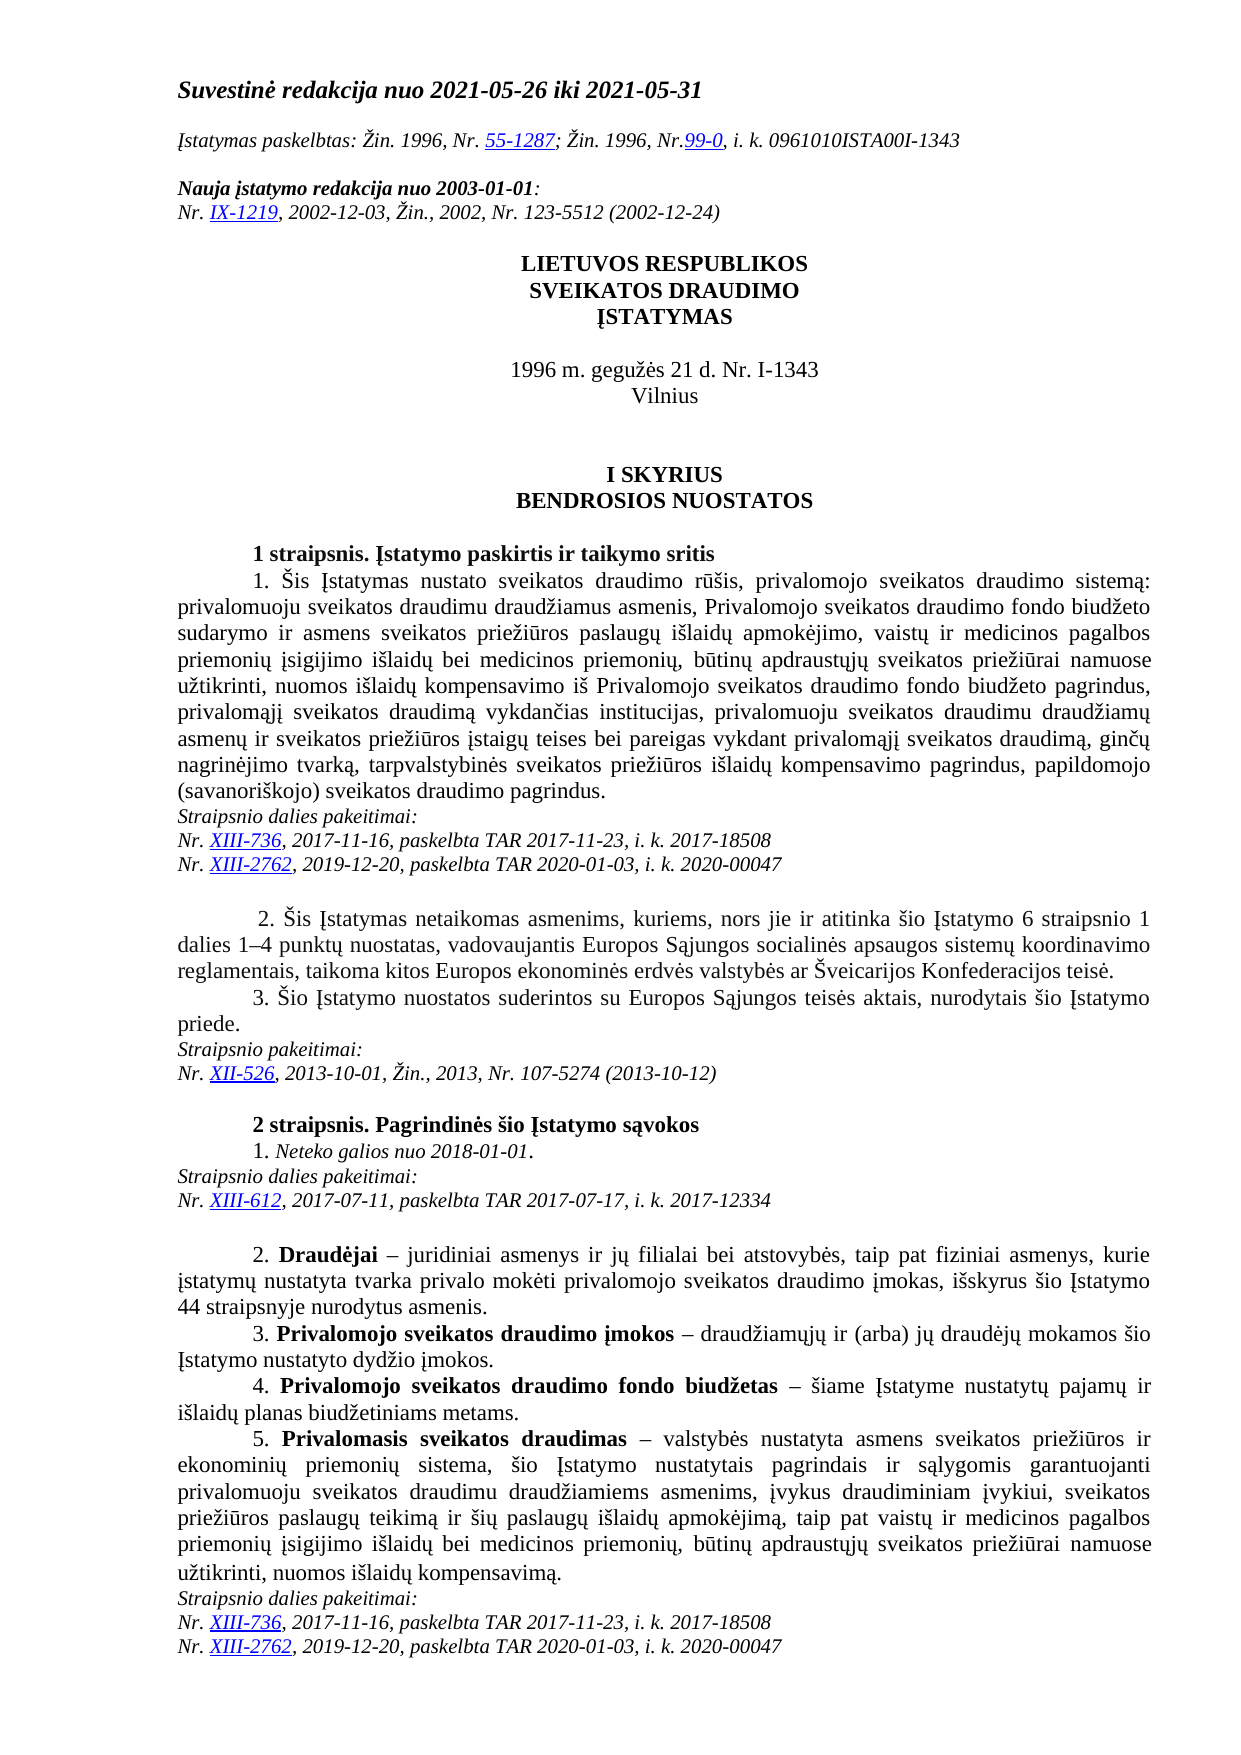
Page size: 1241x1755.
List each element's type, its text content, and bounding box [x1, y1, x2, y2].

text Nr. XIII-2762, 2019-12-20, paskelbta TAR 2020-01-03, i. k. 2020-00047 [177, 1634, 1152, 1658]
text Vilnius [177, 382, 1152, 408]
text 4. Privalomojo sveikatos draudimo fondo biudžetas – šiame Įstatyme nustatytų pajamų ir išlaidų planas biudžetiniams metams. [177, 1372, 1152, 1425]
text Nauja įstatymo redakcija nuo 2003-01-01: [177, 176, 1152, 200]
text Straipsnio dalies pakeitimai: [177, 1164, 1152, 1188]
text I SKYRIUS [177, 461, 1152, 488]
text BENDROSIOS NUOSTATOS [177, 488, 1152, 514]
text Nr. XIII-736, 2017-11-16, paskelbta TAR 2017-11-23, i. k. 2017-18508 [177, 828, 1152, 852]
text 2. Šis Įstatymas netaikomas asmenims, kuriems, nors jie ir atitinka šio Įstatymo 6 straipsnio 1 dalies 1–4 punktų nuostatas, vadovaujantis Europos Sąjungos socialinės apsaugos sistemų koordinavimo reglamentais, taikoma kitos Europos ekonominės erdvės valstybės ar Šveicarijos Konfederacijos teisė. [177, 905, 1152, 984]
text 1 straipsnis. Įstatymo paskirtis ir taikymo sritis [177, 540, 1152, 567]
text 3. Šio Įstatymo nuostatos suderintos su Europos Sąjungos teisės aktais, nurodytais šio Įstatymo priede. [177, 984, 1152, 1037]
text Straipsnio pakeitimai: [177, 1037, 1152, 1061]
text Straipsnio dalies pakeitimai: [177, 1586, 1152, 1610]
text 3. Privalomojo sveikatos draudimo įmokos – draudžiamųjų ir (arba) jų draudėjų mokamos šio Įstatymo nustatyto dydžio įmokos. [177, 1320, 1152, 1372]
text Įstatymas paskelbtas: Žin. 1996, Nr. 55-1287; Žin. 1996, Nr.99-0, i. k. 0961010ISTA00I-1343 [177, 128, 1152, 152]
text 2. Draudėjai – juridiniai asmenys ir jų filialai bei atstovybės, taip pat fiziniai asmenys, kurie įstatymų nustatyta tvarka privalo mokėti privalomojo sveikatos draudimo įmokas, išskyrus šio Įstatymo 44 straipsnyje nurodytus asmenis. [177, 1241, 1152, 1320]
text Nr. XIII-736, 2017-11-16, paskelbta TAR 2017-11-23, i. k. 2017-18508 [177, 1610, 1152, 1634]
text 1996 m. gegužės 21 d. Nr. I-1343 [177, 356, 1152, 382]
text 1. Neteko galios nuo 2018-01-01. [177, 1137, 1152, 1164]
text LIETUVOS RESPUBLIKOS SVEIKATOS DRAUDIMO ĮSTATYMAS [177, 250, 1152, 329]
text Suvestinė redakcija nuo 2021-05-26 iki 2021-05-31 [177, 75, 1152, 104]
text Nr. IX-1219, 2002-12-03, Žin., 2002, Nr. 123-5512 (2002-12-24) [177, 200, 1152, 224]
text Nr. XIII-612, 2017-07-11, paskelbta TAR 2017-07-17, i. k. 2017-12334 [177, 1188, 1152, 1212]
text Nr. XIII-2762, 2019-12-20, paskelbta TAR 2020-01-03, i. k. 2020-00047 [177, 852, 1152, 876]
text Straipsnio dalies pakeitimai: [177, 804, 1152, 828]
text 2 straipsnis. Pagrindinės šio Įstatymo sąvokos [177, 1111, 1152, 1137]
text 5. Privalomasis sveikatos draudimas – valstybės nustatyta asmens sveikatos priežiūros ir ekonominių priemonių sistema, šio Įstatymo nustatytais pagrindais ir sąlygomis garantuojanti privalomuoju sveikatos draudimu draudžiamiems asmenims, įvykus draudiminiam įvykiui, sveikatos priežiūros paslaugų teikimą ir šių paslaugų išlaidų apmokėjimą, taip pat vaistų ir medicinos pagalbos priemonių įsigijimo išlaidų bei medicinos priemonių, būtinų apdraustųjų sveikatos priežiūrai namuose užtikrinti, nuomos išlaidų kompensavimą. [177, 1425, 1152, 1586]
text 1. Šis Įstatymas nustato sveikatos draudimo rūšis, privalomojo sveikatos draudimo sistemą: privalomuoju sveikatos draudimu draudžiamus asmenis, Privalomojo sveikatos draudimo fondo biudžeto sudarymo ir asmens sveikatos priežiūros paslaugų išlaidų apmokėjimo, vaistų ir medicinos pagalbos priemonių įsigijimo išlaidų bei medicinos priemonių, būtinų apdraustųjų sveikatos priežiūrai namuose užtikrinti, nuomos išlaidų kompensavimo iš Privalomojo sveikatos draudimo fondo biudžeto pagrindus, privalomąjį sveikatos draudimą vykdančias institucijas, privalomuoju sveikatos draudimu draudžiamų asmenų ir sveikatos priežiūros įstaigų teises bei pareigas vykdant privalomąjį sveikatos draudimą, ginčų nagrinėjimo tvarką, tarpvalstybinės sveikatos priežiūros išlaidų kompensavimo pagrindus, papildomojo (savanoriškojo) sveikatos draudimo pagrindus. [177, 567, 1152, 804]
text Nr. XII-526, 2013-10-01, Žin., 2013, Nr. 107-5274 (2013-10-12) [177, 1061, 1152, 1085]
